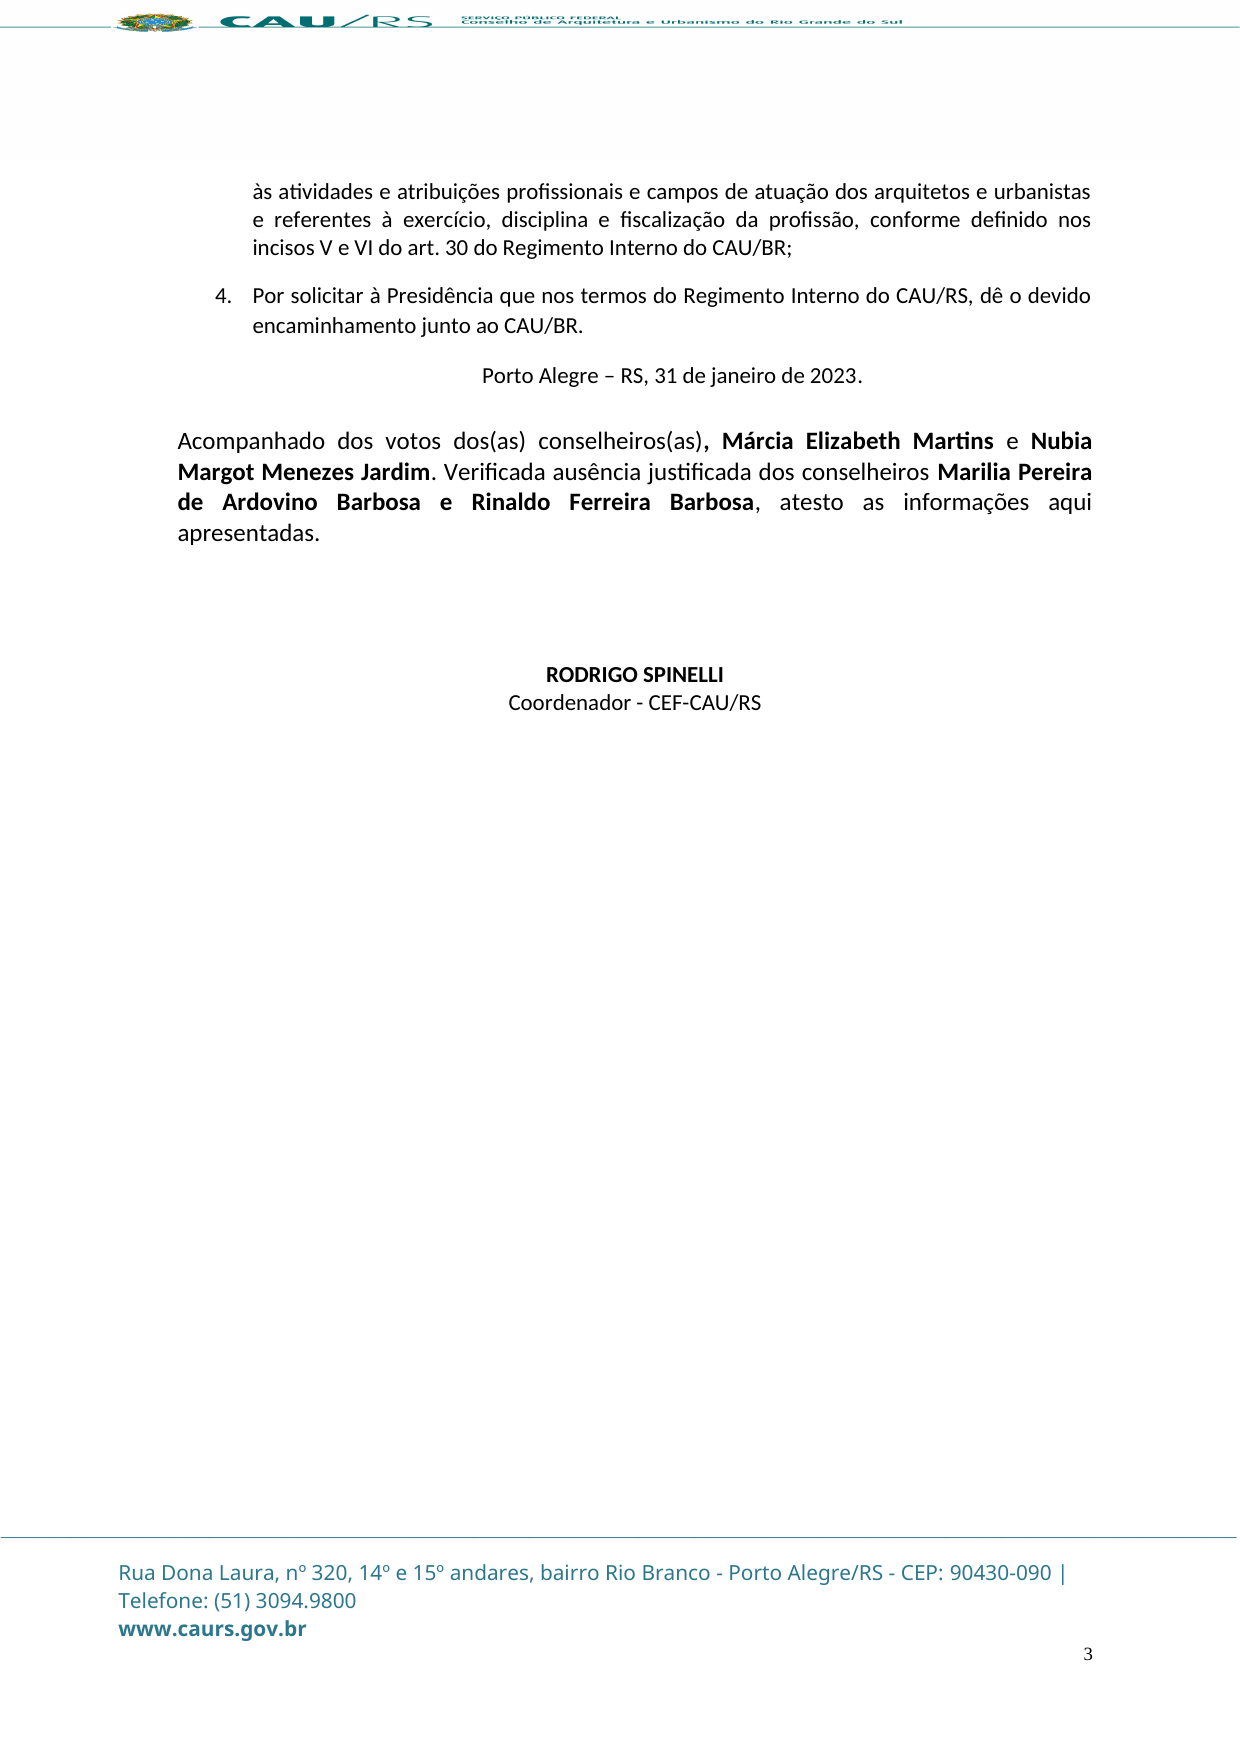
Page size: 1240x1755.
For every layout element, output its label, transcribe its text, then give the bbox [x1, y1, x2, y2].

list Porto Alegre – RS, 31 de janeiro de 2023. [252, 361, 1092, 389]
list às atividades e atribuições profissionais e campos de atuação dos arquitetos e urbanistas e referentes à exercício, disciplina e fiscalização da profissão, conforme definido nos incisos V e VI do art. 30 do Regimento Interno do CAU/BR; [215, 177, 1092, 261]
text Coordenador - CEF-CAU/RS [177, 688, 1092, 716]
list Por solicitar à Presidência que nos termos do Regimento Interno do CAU/RS, dê o devido encaminhamento junto ao CAU/BR. [215, 281, 1092, 339]
text RODRIGO SPINELLI [177, 660, 1092, 688]
text Acompanhado dos votos dos(as) conselheiros(as), Márcia Elizabeth Martins e Nubia Margot Menezes Jardim. Verificada ausência justificada dos conselheiros Marilia Pereira de Ardovino Barbosa e Rinaldo Ferreira Barbosa, atesto as informações aqui apresentadas. [177, 426, 1092, 548]
